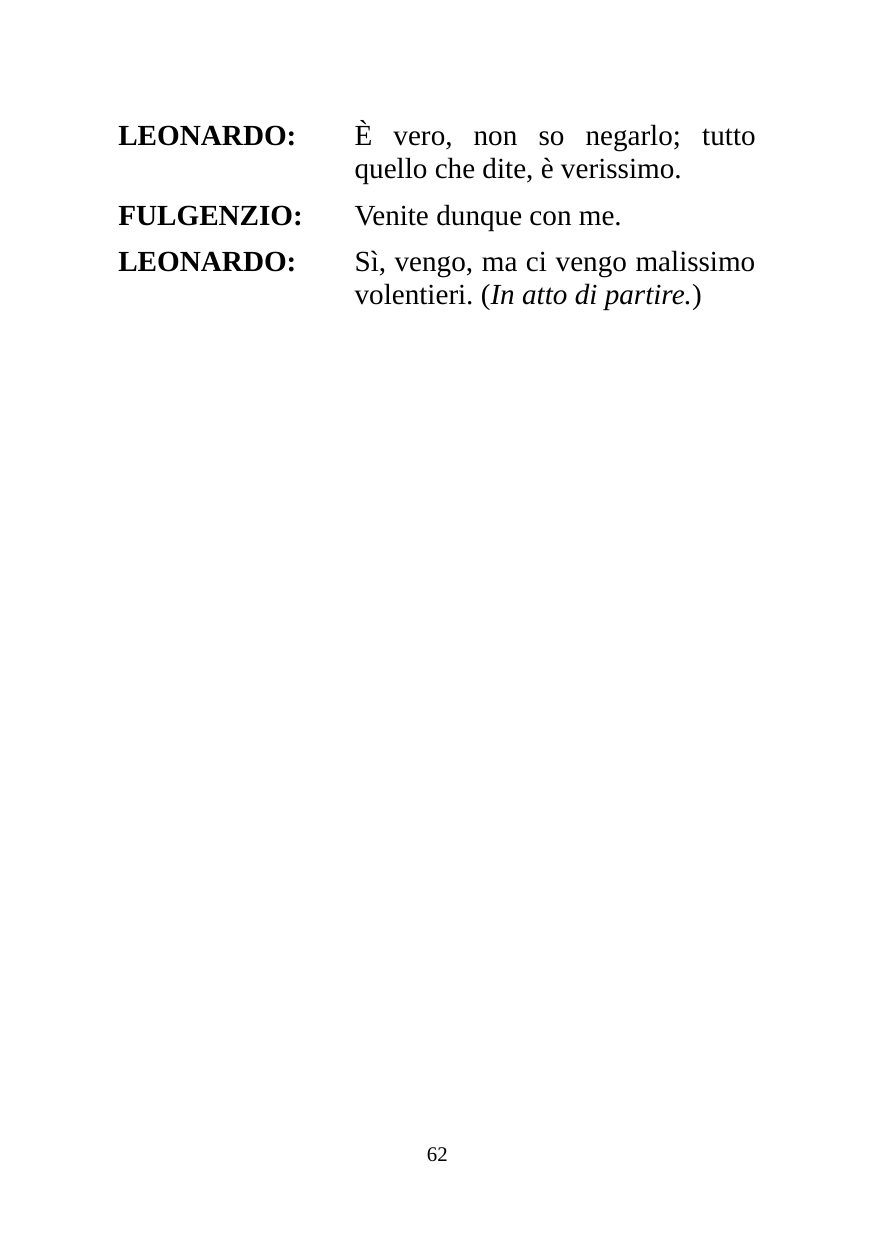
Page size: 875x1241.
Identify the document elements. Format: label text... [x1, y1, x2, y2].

text FULGENZIO: Venite dunque con me. [118, 198, 756, 231]
text LEONARDO: Sì, vengo, ma ci vengo malissimo volentieri. (In atto di partire.) [118, 244, 756, 311]
text LEONARDO: È vero, non so negarlo; tutto quello che dite, è verissimo. [118, 118, 756, 185]
